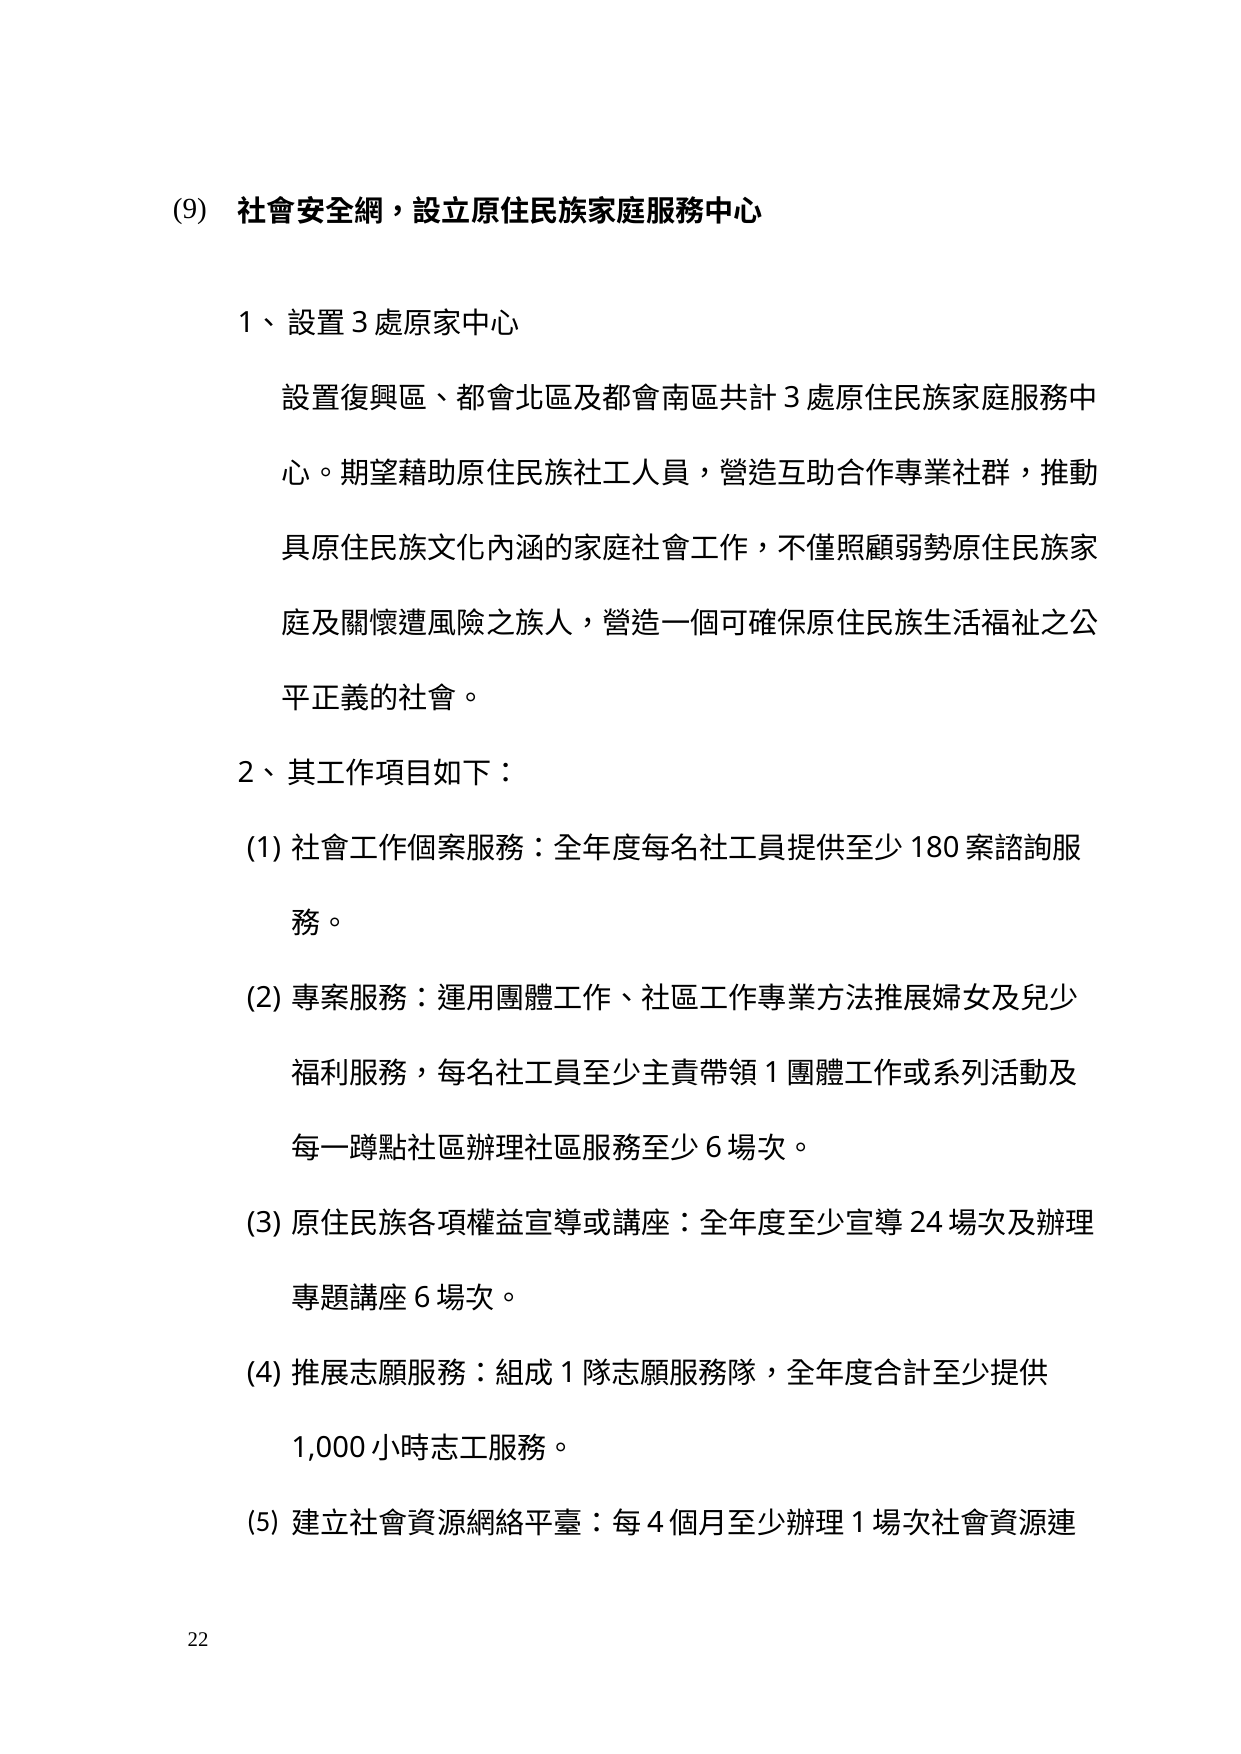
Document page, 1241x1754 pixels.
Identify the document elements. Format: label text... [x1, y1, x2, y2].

list 社會工作個案服務：全年度每名社工員提供至少180案諮詢服務。 [247, 802, 1103, 952]
list 建立社會資源網絡平臺：每4個月至少辦理1場次社會資源連 [247, 1477, 1103, 1552]
list 專案服務：運用團體工作、社區工作專業方法推展婦女及兒少福利服務，每名社工員至少主責帶領1團體工作或系列活動及每一蹲點社區辦理社區服務至少6場次。 [247, 952, 1103, 1177]
list 設置3處原家中心 [237, 277, 1103, 352]
list 推展志願服務：組成1隊志願服務隊，全年度合計至少提供1,000小時志工服務。 [247, 1327, 1103, 1477]
list 原住民族各項權益宣導或講座：全年度至少宣導24場次及辦理專題講座6場次。 [247, 1177, 1103, 1327]
list 設置復興區、都會北區及都會南區共計3處原住民族家庭服務中心。期望藉助原住民族社工人員，營造互助合作專業社群，推動具原住民族文化內涵的家庭社會工作，不僅照顧弱勢原住民族家庭及關懷遭風險之族人，營造一個可確保原住民族生活福祉之公平正義的社會。 [282, 352, 1103, 727]
list 社會安全網，設立原住民族家庭服務中心 [173, 164, 1103, 239]
list 其工作項目如下： [237, 727, 1103, 802]
